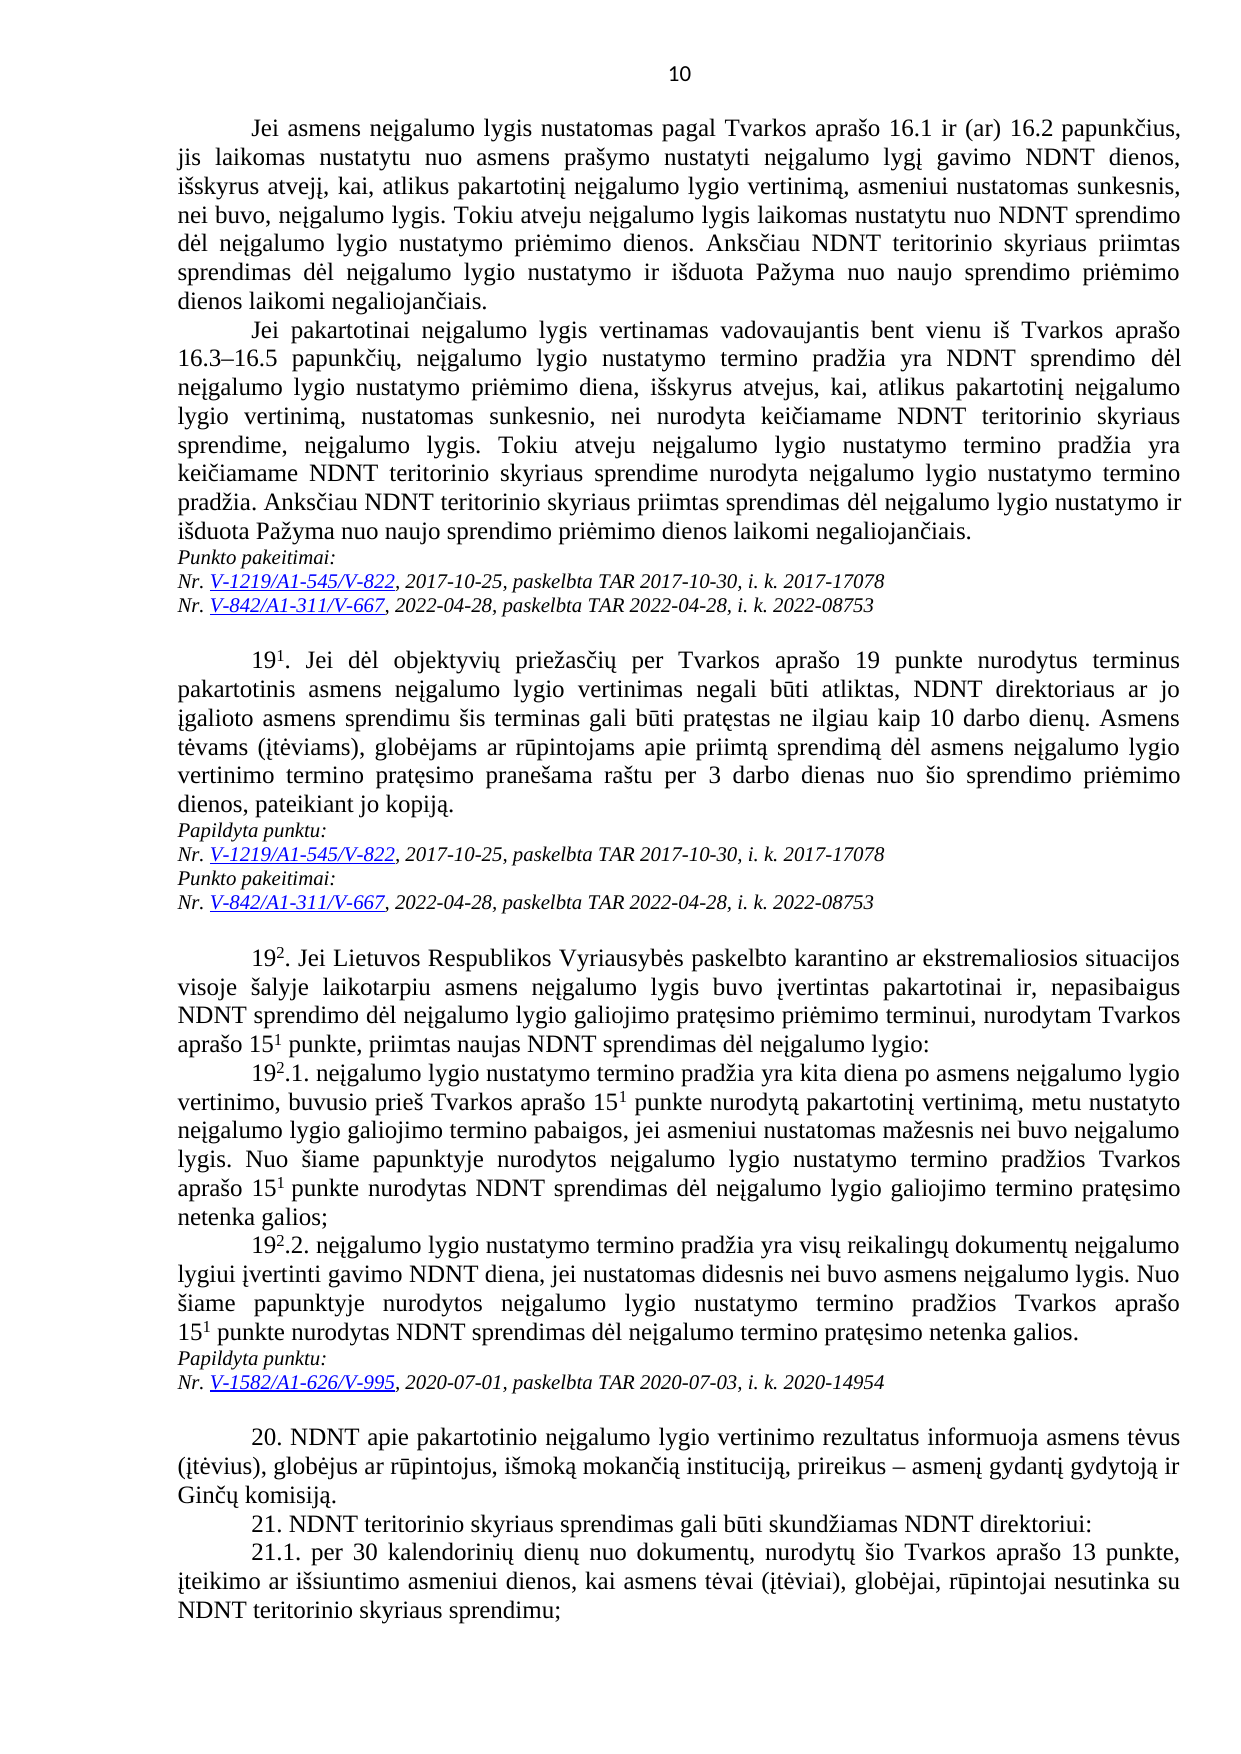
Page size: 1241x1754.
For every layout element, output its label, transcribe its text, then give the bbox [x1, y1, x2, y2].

text Papildyta punktu: [177, 818, 1181, 842]
text Nr. V-1219/A1-545/V-822, 2017-10-25, paskelbta TAR 2017-10-30, i. k. 2017-17078 [177, 842, 1181, 866]
text 192. Jei Lietuvos Respublikos Vyriausybės paskelbto karantino ar ekstremaliosios situacijos visoje šalyje laikotarpiu asmens neįgalumo lygis buvo įvertintas pakartotinai ir, nepasibaigus NDNT sprendimo dėl neįgalumo lygio galiojimo pratęsimo priėmimo terminui, nurodytam Tvarkos aprašo 151 punkte, priimtas naujas NDNT sprendimas dėl neįgalumo lygio: [177, 943, 1181, 1058]
text Nr. V-842/A1-311/V-667, 2022-04-28, paskelbta TAR 2022-04-28, i. k. 2022-08753 [177, 890, 1181, 914]
text Nr. V-1219/A1-545/V-822, 2017-10-25, paskelbta TAR 2017-10-30, i. k. 2017-17078 [177, 569, 1181, 593]
text Nr. V-842/A1-311/V-667, 2022-04-28, paskelbta TAR 2022-04-28, i. k. 2022-08753 [177, 593, 1181, 617]
text Punkto pakeitimai: [177, 866, 1181, 890]
text 191. Jei dėl objektyvių priežasčių per Tvarkos aprašo 19 punkte nurodytus terminus pakartotinis asmens neįgalumo lygio vertinimas negali būti atliktas, NDNT direktoriaus ar jo įgalioto asmens sprendimu šis terminas gali būti pratęstas ne ilgiau kaip 10 darbo dienų. Asmens tėvams (įtėviams), globėjams ar rūpintojams apie priimtą sprendimą dėl asmens neįgalumo lygio vertinimo termino pratęsimo pranešama raštu per 3 darbo dienas nuo šio sprendimo priėmimo dienos, pateikiant jo kopiją. [177, 646, 1181, 818]
text Nr. V-1582/A1-626/V-995, 2020-07-01, paskelbta TAR 2020-07-03, i. k. 2020-14954 [177, 1370, 1181, 1394]
text 192.2. neįgalumo lygio nustatymo termino pradžia yra visų reikalingų dokumentų neįgalumo lygiui įvertinti gavimo NDNT diena, jei nustatomas didesnis nei buvo asmens neįgalumo lygis. Nuo šiame papunktyje nurodytos neįgalumo lygio nustatymo termino pradžios Tvarkos aprašo 151 punkte nurodytas NDNT sprendimas dėl neįgalumo termino pratęsimo netenka galios. [177, 1231, 1181, 1346]
text Jei asmens neįgalumo lygis nustatomas pagal Tvarkos aprašo 16.1 ir (ar) 16.2 papunkčius, jis laikomas nustatytu nuo asmens prašymo nustatyti neįgalumo lygį gavimo NDNT dienos, išskyrus atvejį, kai, atlikus pakartotinį neįgalumo lygio vertinimą, asmeniui nustatomas sunkesnis, nei buvo, neįgalumo lygis. Tokiu atveju neįgalumo lygis laikomas nustatytu nuo NDNT sprendimo dėl neįgalumo lygio nustatymo priėmimo dienos. Anksčiau NDNT teritorinio skyriaus priimtas sprendimas dėl neįgalumo lygio nustatymo ir išduota Pažyma nuo naujo sprendimo priėmimo dienos laikomi negaliojančiais. [177, 113, 1181, 315]
text 21. NDNT teritorinio skyriaus sprendimas gali būti skundžiamas NDNT direktoriui: [177, 1509, 1181, 1537]
text 192.1. neįgalumo lygio nustatymo termino pradžia yra kita diena po asmens neįgalumo lygio vertinimo, buvusio prieš Tvarkos aprašo 151 punkte nurodytą pakartotinį vertinimą, metu nustatyto neįgalumo lygio galiojimo termino pabaigos, jei asmeniui nustatomas mažesnis nei buvo neįgalumo lygis. Nuo šiame papunktyje nurodytos neįgalumo lygio nustatymo termino pradžios Tvarkos aprašo 151 punkte nurodytas NDNT sprendimas dėl neįgalumo lygio galiojimo termino pratęsimo netenka galios; [177, 1058, 1181, 1231]
text Punkto pakeitimai: [177, 545, 1181, 569]
text Jei pakartotinai neįgalumo lygis vertinamas vadovaujantis bent vienu iš Tvarkos aprašo 16.3–16.5 papunkčių, neįgalumo lygio nustatymo termino pradžia yra NDNT sprendimo dėl neįgalumo lygio nustatymo priėmimo diena, išskyrus atvejus, kai, atlikus pakartotinį neįgalumo lygio vertinimą, nustatomas sunkesnio, nei nurodyta keičiamame NDNT teritorinio skyriaus sprendime, neįgalumo lygis. Tokiu atveju neįgalumo lygio nustatymo termino pradžia yra keičiamame NDNT teritorinio skyriaus sprendime nurodyta neįgalumo lygio nustatymo termino pradžia. Anksčiau NDNT teritorinio skyriaus priimtas sprendimas dėl neįgalumo lygio nustatymo ir išduota Pažyma nuo naujo sprendimo priėmimo dienos laikomi negaliojančiais. [177, 315, 1181, 545]
text Papildyta punktu: [177, 1346, 1181, 1370]
text 21.1. per 30 kalendorinių dienų nuo dokumentų, nurodytų šio Tvarkos aprašo 13 punkte, įteikimo ar išsiuntimo asmeniui dienos, kai asmens tėvai (įtėviai), globėjai, rūpintojai nesutinka su NDNT teritorinio skyriaus sprendimu; [177, 1537, 1181, 1624]
text 20. NDNT apie pakartotinio neįgalumo lygio vertinimo rezultatus informuoja asmens tėvus (įtėvius), globėjus ar rūpintojus, išmoką mokančią instituciją, prireikus – asmenį gydantį gydytoją ir Ginčų komisiją. [177, 1422, 1181, 1509]
